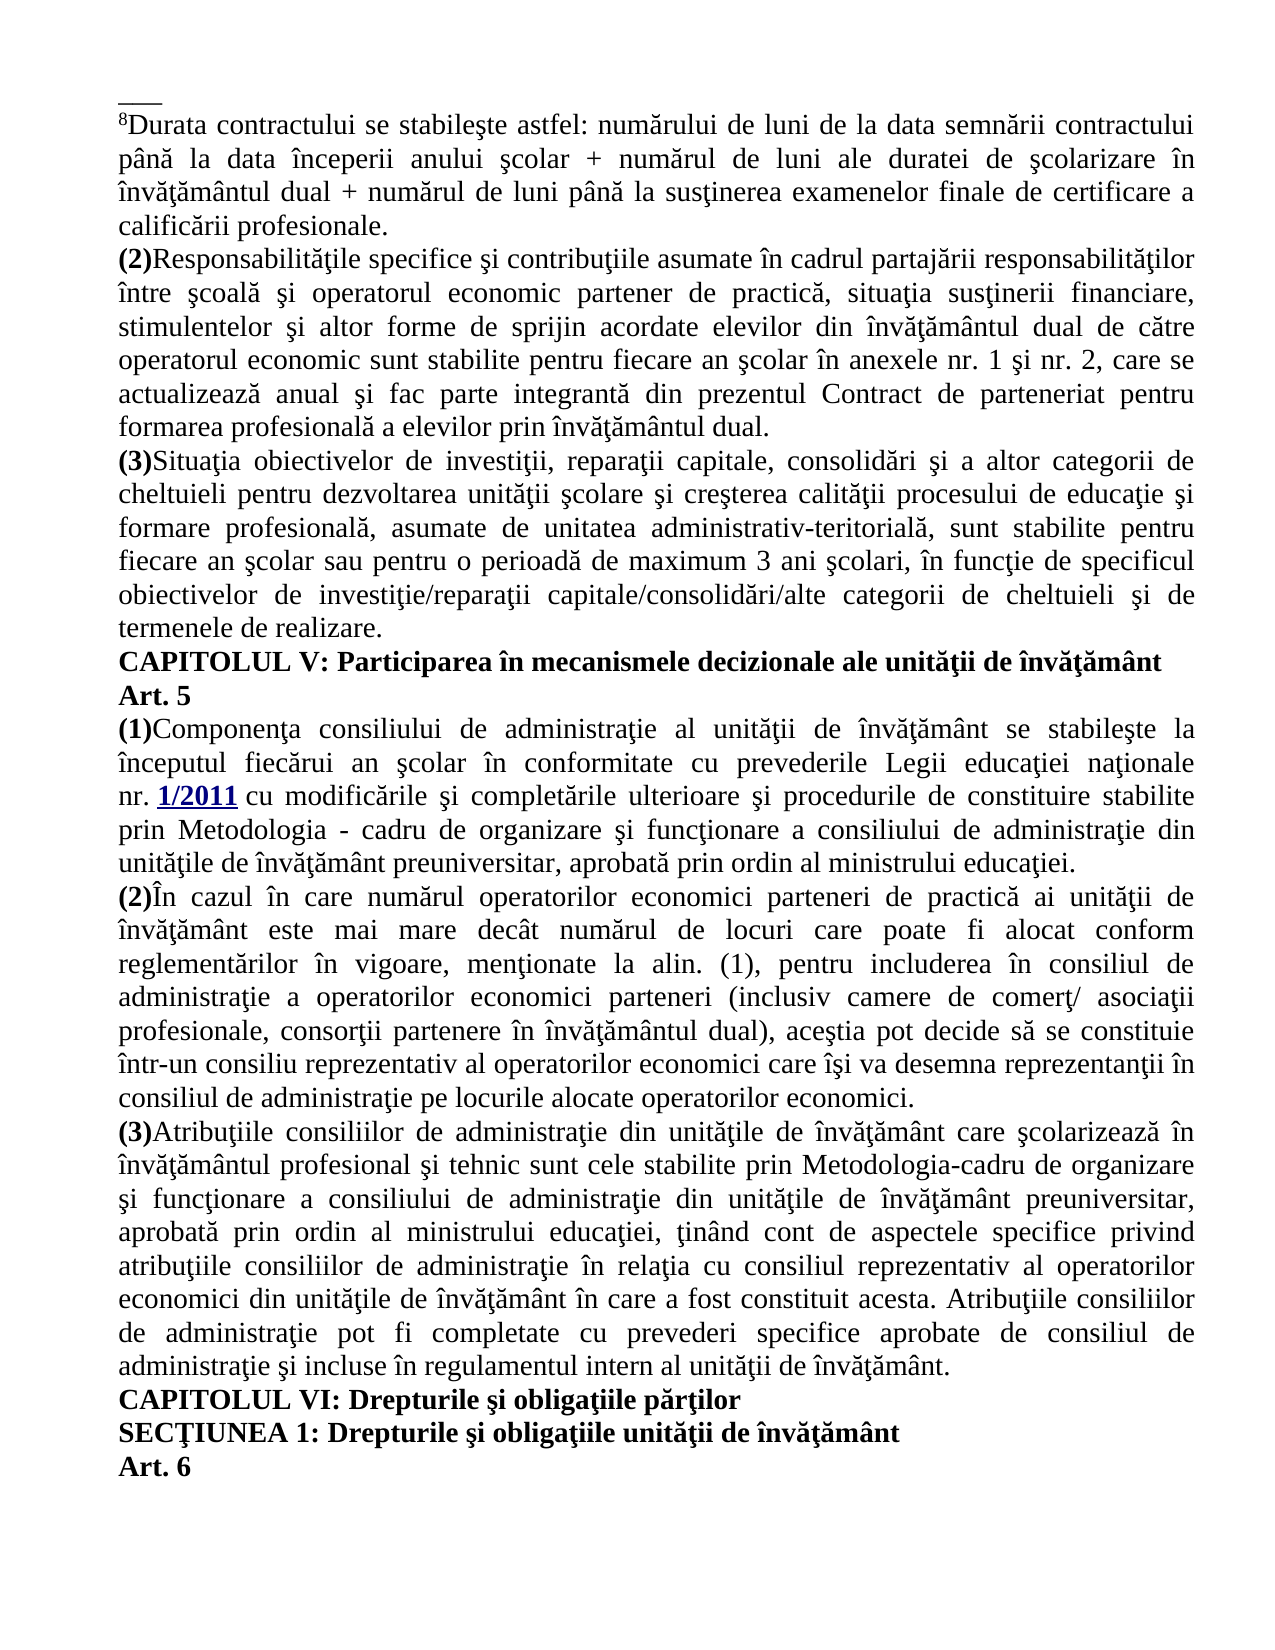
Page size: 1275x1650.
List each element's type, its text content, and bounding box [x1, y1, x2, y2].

text (2)Responsabilităţile specifice şi contribuţiile asumate în cadrul partajării responsabilităţilor între şcoală şi operatorul economic partener de practică, situaţia susţinerii financiare, stimulentelor şi altor forme de sprijin acordate elevilor din învăţământul dual de către operatorul economic sunt stabilite pentru fiecare an şcolar în anexele nr. 1 şi nr. 2, care se actualizează anual şi fac parte integrantă din prezentul Contract de parteneriat pentru formarea profesională a elevilor prin învăţământul dual. [118, 242, 1196, 443]
text (2)În cazul în care numărul operatorilor economici parteneri de practică ai unităţii de învăţământ este mai mare decât numărul de locuri care poate fi alocat conform reglementărilor în vigoare, menţionate la alin. (1), pentru includerea în consiliul de administraţie a operatorilor economici parteneri (inclusiv camere de comerţ/ asociaţii profesionale, consorţii partenere în învăţământul dual), aceştia pot decide să se constituie într-un consiliu reprezentativ al operatorilor economici care îşi va desemna reprezentanţii în consiliul de administraţie pe locurile alocate operatorilor economici. [118, 879, 1196, 1114]
text 8Durata contractului se stabileşte astfel: numărului de luni de la data semnării contractului până la data începerii anului şcolar + numărul de luni ale duratei de şcolarizare în învăţământul dual + numărul de luni până la susţinerea examenelor finale de certificare a calificării profesionale. [118, 107, 1196, 242]
text CAPITOLUL VI: Drepturile şi obligaţiile părţilor [118, 1382, 1196, 1416]
text ___ [118, 74, 1196, 107]
text CAPITOLUL V: Participarea în mecanismele decizionale ale unităţii de învăţământ [118, 644, 1196, 678]
text Art. 6 [118, 1449, 1196, 1483]
text (1)Componenţa consiliului de administraţie al unităţii de învăţământ se stabileşte la începutul fiecărui an şcolar în conformitate cu prevederile Legii educaţiei naţionale nr. 1/2011 cu modificările şi completările ulterioare şi procedurile de constituire stabilite prin Metodologia - cadru de organizare şi funcţionare a consiliului de administraţie din unităţile de învăţământ preuniversitar, aprobată prin ordin al ministrului educaţiei. [118, 711, 1196, 879]
text Art. 5 [118, 678, 1196, 711]
text (3)Atribuţiile consiliilor de administraţie din unităţile de învăţământ care şcolarizează în învăţământul profesional şi tehnic sunt cele stabilite prin Metodologia-cadru de organizare şi funcţionare a consiliului de administraţie din unităţile de învăţământ preuniversitar, aprobată prin ordin al ministrului educaţiei, ţinând cont de aspectele specifice privind atribuţiile consiliilor de administraţie în relaţia cu consiliul reprezentativ al operatorilor economici din unităţile de învăţământ în care a fost constituit acesta. Atribuţiile consiliilor de administraţie pot fi completate cu prevederi specifice aprobate de consiliul de administraţie şi incluse în regulamentul intern al unităţii de învăţământ. [118, 1114, 1196, 1382]
text SECŢIUNEA 1: Drepturile şi obligaţiile unităţii de învăţământ [118, 1416, 1196, 1449]
text (3)Situaţia obiectivelor de investiţii, reparaţii capitale, consolidări şi a altor categorii de cheltuieli pentru dezvoltarea unităţii şcolare şi creşterea calităţii procesului de educaţie şi formare profesională, asumate de unitatea administrativ-teritorială, sunt stabilite pentru fiecare an şcolar sau pentru o perioadă de maximum 3 ani şcolari, în funcţie de specificul obiectivelor de investiţie/reparaţii capitale/consolidări/alte categorii de cheltuieli şi de termenele de realizare. [118, 443, 1196, 644]
